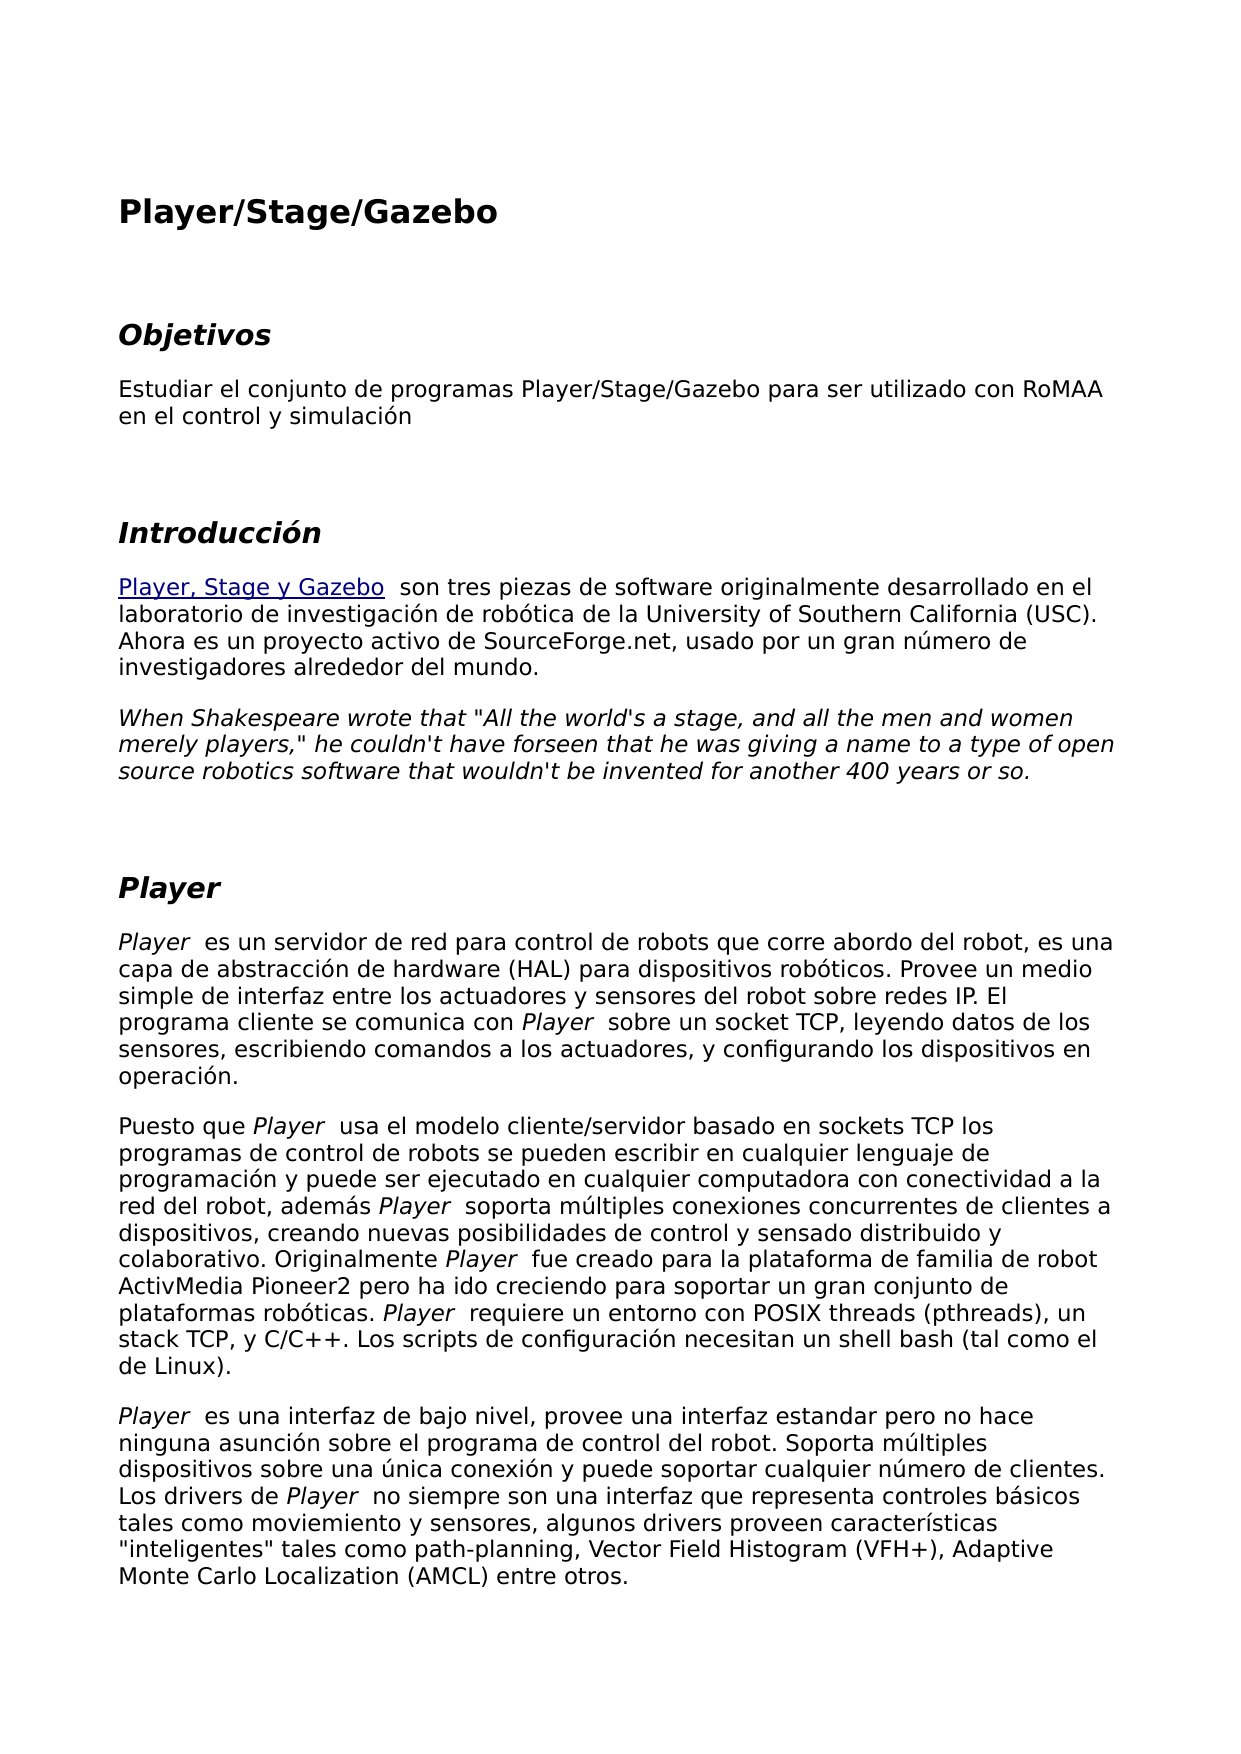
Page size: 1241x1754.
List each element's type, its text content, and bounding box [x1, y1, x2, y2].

text Puesto que Player usa el modelo cliente/servidor basado en sockets TCP los programas de control de robots se pueden escribir en cualquier lenguaje de programación y puede ser ejecutado en cualquier computadora con conectividad a la red del robot, además Player soporta múltiples conexiones concurrentes de clientes a dispositivos, creando nuevas posibilidades de control y sensado distribuido y colaborativo. Originalmente Player fue creado para la plataforma de familia de robot ActivMedia Pioneer2 pero ha ido creciendo para soportar un gran conjunto de plataformas robóticas. Player requiere un entorno con POSIX threads (pthreads), un stack TCP, y C/C++. Los scripts de configuración necesitan un shell bash (tal como el de Linux). [118, 1113, 1122, 1380]
subtitle Objetivos [118, 319, 1122, 352]
text Player es una interfaz de bajo nivel, provee una interfaz estandar pero no hace ninguna asunción sobre el programa de control del robot. Soporta múltiples dispositivos sobre una única conexión y puede soportar cualquier número de clientes. Los drivers de Player no siempre son una interfaz que representa controles básicos tales como moviemiento y sensores, algunos drivers proveen características "inteligentes" tales como path-planning, Vector Field Histogram (VFH+), Adaptive Monte Carlo Localization (AMCL) entre otros. [118, 1403, 1122, 1590]
text Estudiar el conjunto de programas Player/Stage/Gazebo para ser utilizado con RoMAA en el control y simulación [118, 377, 1122, 430]
subtitle Player [118, 872, 1122, 905]
text Player, Stage y Gazebo son tres piezas de software originalmente desarrollado en el laboratorio de investigación de robótica de la University of Southern California (USC). Ahora es un proyecto activo de SourceForge.net, usado por un gran número de investigadores alrededor del mundo. [118, 574, 1122, 681]
subtitle Player/Stage/Gazebo [118, 193, 1122, 231]
subtitle Introducción [118, 517, 1122, 550]
text When Shakespeare wrote that "All the world's a stage, and all the men and women merely players," he couldn't have forseen that he was giving a name to a type of open source robotics software that wouldn't be invented for another 400 years or so. [118, 705, 1122, 785]
text Player es un servidor de red para control de robots que corre abordo del robot, es una capa de abstracción de hardware (HAL) para dispositivos robóticos. Provee un medio simple de interfaz entre los actuadores y sensores del robot sobre redes IP. El programa cliente se comunica con Player sobre un socket TCP, leyendo datos de los sensores, escribiendo comandos a los actuadores, y configurando los dispositivos en operación. [118, 929, 1122, 1089]
